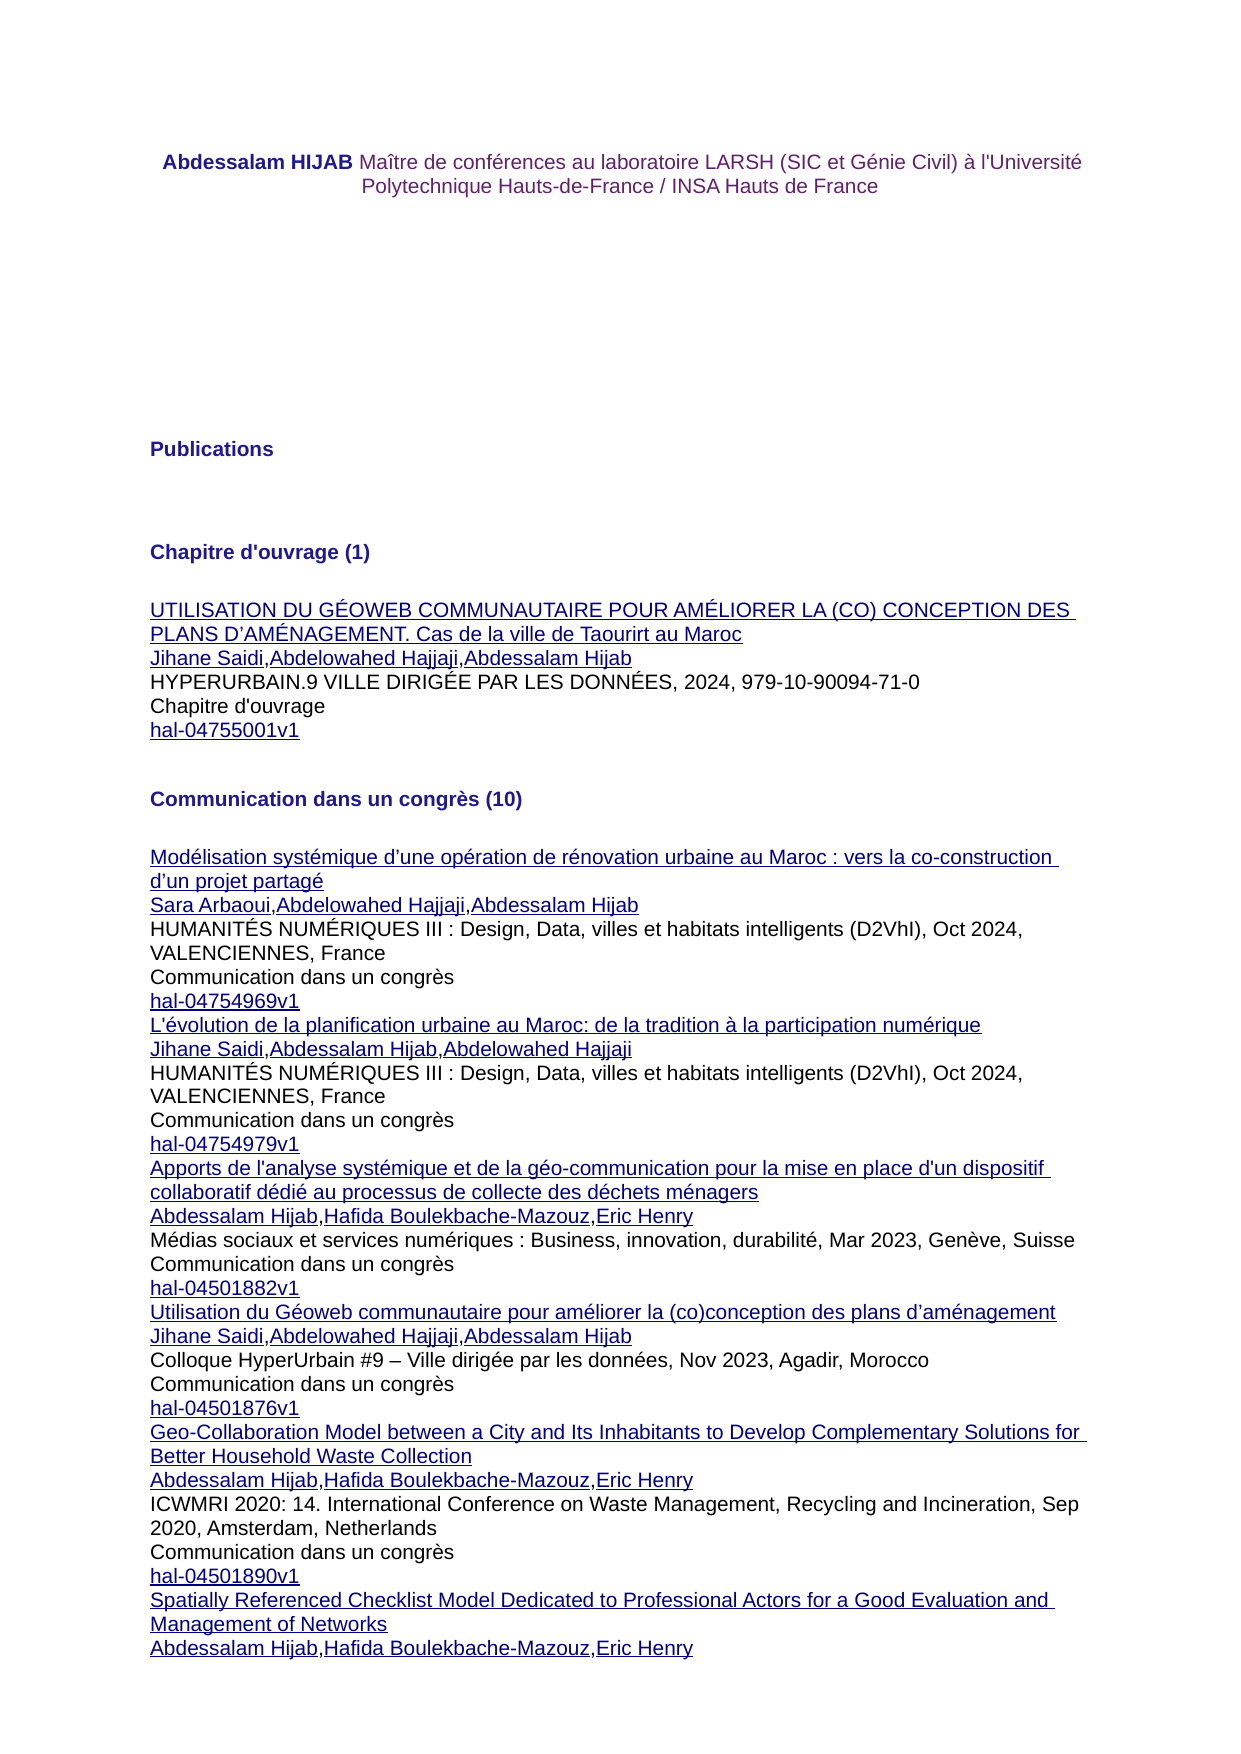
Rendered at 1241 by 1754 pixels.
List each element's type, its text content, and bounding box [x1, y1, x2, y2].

table_cell Spatially Referenced Checklist Model Dedicated to Professional Actors for a Good Evaluation and Management of Networks Abdessalam Hijab,Hafida Boulekbache-Mazouz,Eric Henry [150, 1588, 1090, 1659]
subtitle Abdessalam HIJAB Maître de conférences au laboratoire LARSH (SIC et Génie Civil) à l'Université Polytechnique Hauts-de-France / INSA Hauts de France [150, 150, 1090, 198]
table_cell L'évolution de la planification urbaine au Maroc: de la tradition à la participation numérique Jihane Saidi,Abdessalam Hijab,Abdelowahed Hajjaji HUMANITÉS NUMÉRIQUES III : Design, Data, villes et habitats intelligents (D2VhI), Oct 2024, VALENCIENNES, France Communication dans un congrès hal-04754979v1 [150, 1013, 1090, 1156]
subtitle Communication dans un congrès (10) [150, 786, 1090, 810]
table_header Modélisation systémique d’une opération de rénovation urbaine au Maroc : vers la co-construction d’un projet partagé Sara Arbaoui,Abdelowahed Hajjaji,Abdessalam Hijab HUMANITÉS NUMÉRIQUES III : Design, Data, villes et habitats intelligents (D2VhI), Oct 2024, VALENCIENNES, France Communication dans un congrès hal-04754969v1 [150, 845, 1090, 1012]
table_cell Apports de l'analyse systémique et de la géo-communication pour la mise en place d'un dispositif collaboratif dédié au processus de collecte des déchets ménagers Abdessalam Hijab,Hafida Boulekbache-Mazouz,Eric Henry Médias sociaux et services numériques : Business, innovation, durabilité, Mar 2023, Genève, Suisse Communication dans un congrès hal-04501882v1 [150, 1156, 1090, 1300]
subtitle Chapitre d'ouvrage (1) [150, 539, 1090, 563]
table_cell Geo-Collaboration Model between a City and Its Inhabitants to Develop Complementary Solutions for Better Household Waste Collection Abdessalam Hijab,Hafida Boulekbache-Mazouz,Eric Henry ICWMRI 2020: 14. International Conference on Waste Management, Recycling and Incineration, Sep 2020, Amsterdam, Netherlands Communication dans un congrès hal-04501890v1 [150, 1420, 1090, 1587]
subtitle Publications [150, 436, 1090, 460]
table_header UTILISATION DU GÉOWEB COMMUNAUTAIRE POUR AMÉLIORER LA (CO) CONCEPTION DES PLANS D’AMÉNAGEMENT. Cas de la ville de Taourirt au Maroc Jihane Saidi,Abdelowahed Hajjaji,Abdessalam Hijab HYPERURBAIN.9 VILLE DIRIGÉE PAR LES DONNÉES, 2024, 979-10-90094-71-0 Chapitre d'ouvrage hal-04755001v1 [150, 598, 1090, 742]
table_cell Utilisation du Géoweb communautaire pour améliorer la (co)conception des plans d’aménagement Jihane Saidi,Abdelowahed Hajjaji,Abdessalam Hijab Colloque HyperUrbain #9 – Ville dirigée par les données, Nov 2023, Agadir, Morocco Communication dans un congrès hal-04501876v1 [150, 1300, 1090, 1420]
